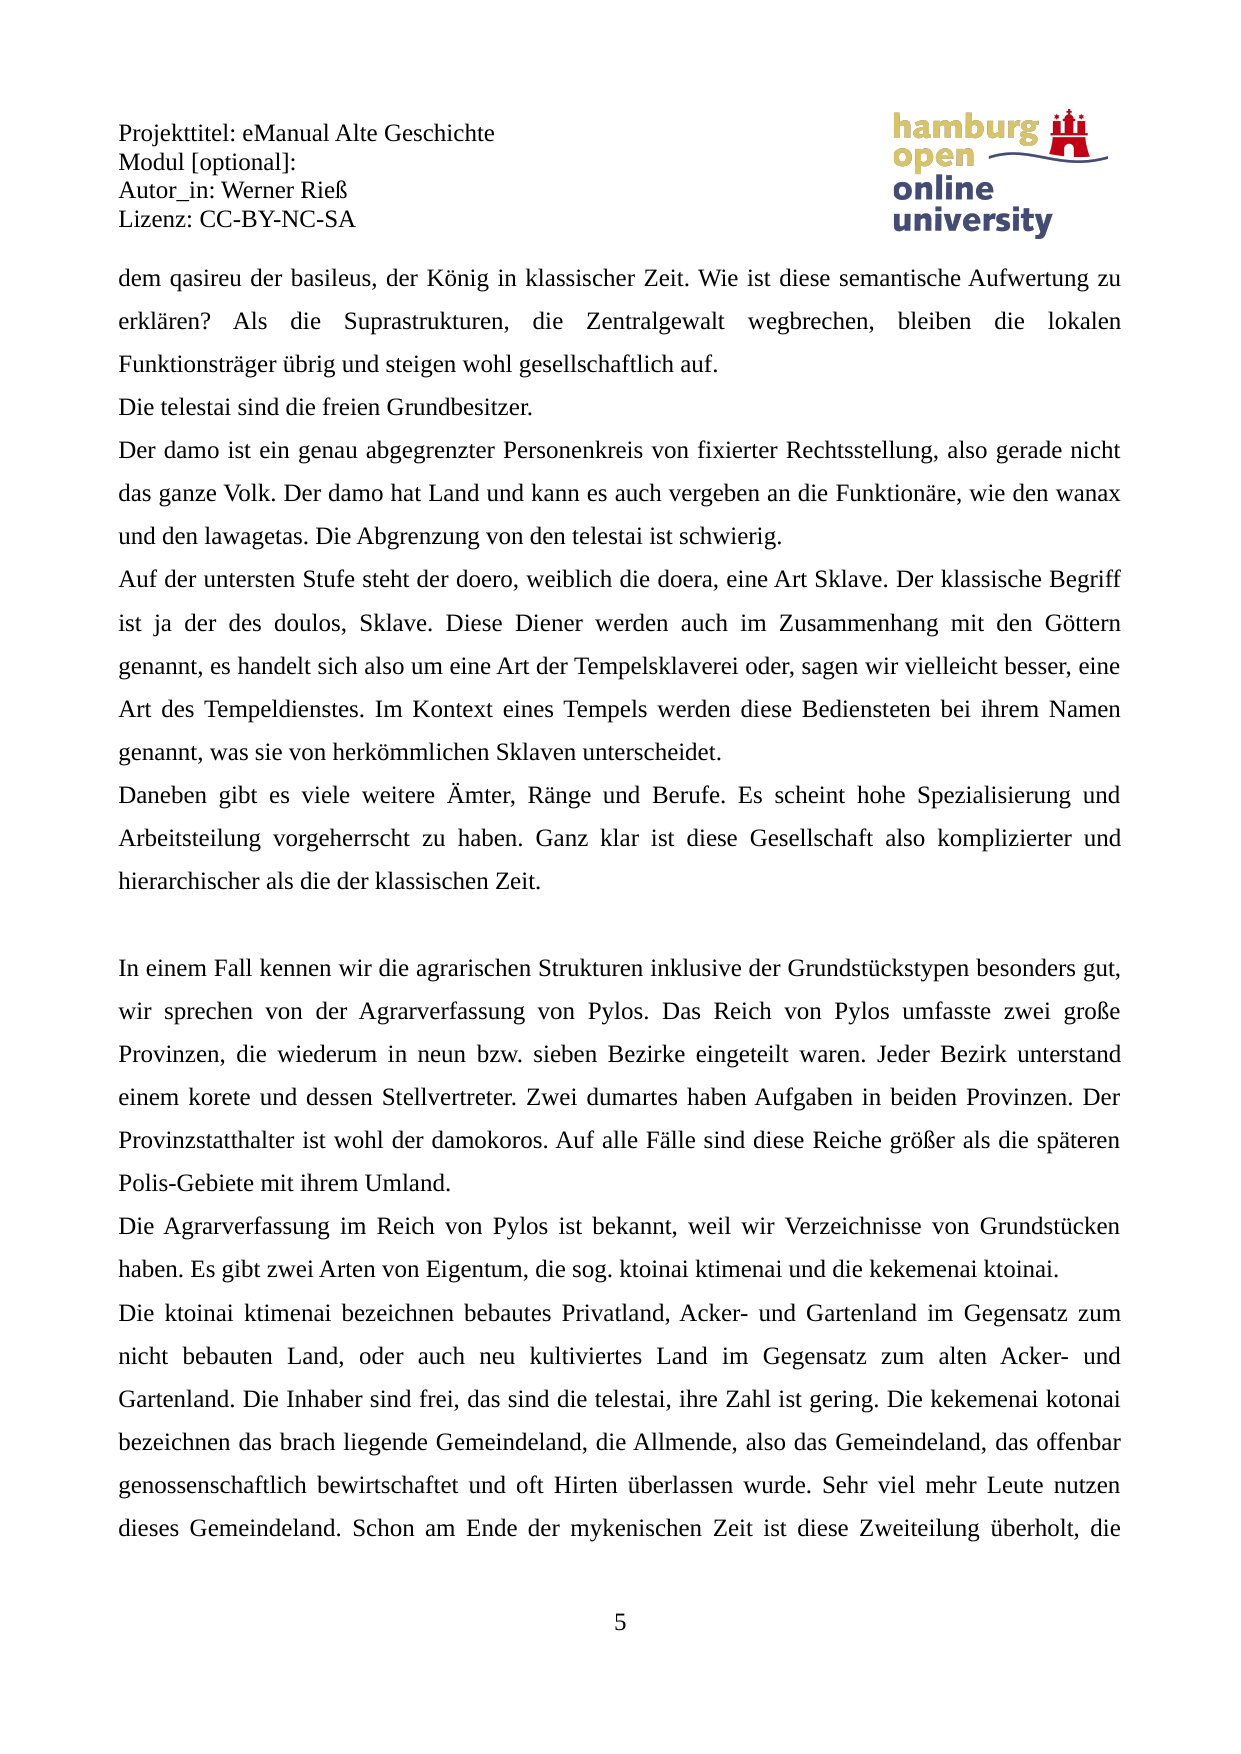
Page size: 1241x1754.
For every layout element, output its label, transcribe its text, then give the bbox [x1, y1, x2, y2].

text Auf der untersten Stufe steht der doero, weiblich die doera, eine Art Sklave. Der klassische Begriff ist ja der des doulos, Sklave. Diese Diener werden auch im Zusammenhang mit den Göttern genannt, es handelt sich also um eine Art der Tempelsklaverei oder, sagen wir vielleicht besser, eine Art des Tempeldienstes. Im Kontext eines Tempels werden diese Bediensteten bei ihrem Namen genannt, was sie von herkömmlichen Sklaven unterscheidet. [118, 564, 1122, 766]
text dem qasireu der basileus, der König in klassischer Zeit. Wie ist diese semantische Aufwertung zu erklären? Als die Suprastrukturen, die Zentralgewalt wegbrechen, bleiben die lokalen Funktionsträger übrig und steigen wohl gesellschaftlich auf. [118, 263, 1122, 378]
text Die ktoinai ktimenai bezeichnen bebautes Privatland, Acker- und Gartenland im Gegensatz zum nicht bebauten Land, oder auch neu kultiviertes Land im Gegensatz zum alten Acker- und Gartenland. Die Inhaber sind frei, das sind die telestai, ihre Zahl ist gering. Die kekemenai kotonai bezeichnen das brach liegende Gemeindeland, die Allmende, also das Gemeindeland, das offenbar genossenschaftlich bewirtschaftet und oft Hirten überlassen wurde. Sehr viel mehr Leute nutzen dieses Gemeindeland. Schon am Ende der mykenischen Zeit ist diese Zweiteilung überholt, die [118, 1298, 1122, 1542]
text Die telestai sind die freien Grundbesitzer. [118, 392, 1122, 421]
text Die Agrarverfassung im Reich von Pylos ist bekannt, weil wir Verzeichnisse von Grundstücken haben. Es gibt zwei Arten von Eigentum, die sog. ktoinai ktimenai und die kekemenai ktoinai. [118, 1211, 1122, 1283]
text In einem Fall kennen wir die agrarischen Strukturen inklusive der Grundstückstypen besonders gut, wir sprechen von der Agrarverfassung von Pylos. Das Reich von Pylos umfasste zwei große Provinzen, die wiederum in neun bzw. sieben Bezirke eingeteilt waren. Jeder Bezirk unterstand einem korete und dessen Stellvertreter. Zwei dumartes haben Aufgaben in beiden Provinzen. Der Provinzstatthalter ist wohl der damokoros. Auf alle Fälle sind diese Reiche größer als die späteren Polis-Gebiete mit ihrem Umland. [118, 953, 1122, 1197]
text Daneben gibt es viele weitere Ämter, Ränge und Berufe. Es scheint hohe Spezialisierung und Arbeitsteilung vorgeherrscht zu haben. Ganz klar ist diese Gesellschaft also komplizierter und hierarchischer als die der klassischen Zeit. [118, 780, 1122, 895]
picture [893, 109, 1108, 239]
text Der damo ist ein genau abgegrenzter Personenkreis von fixierter Rechtsstellung, also gerade nicht das ganze Volk. Der damo hat Land und kann es auch vergeben an die Funktionäre, wie den wanax und den lawagetas. Die Abgrenzung von den telestai ist schwierig. [118, 435, 1122, 550]
